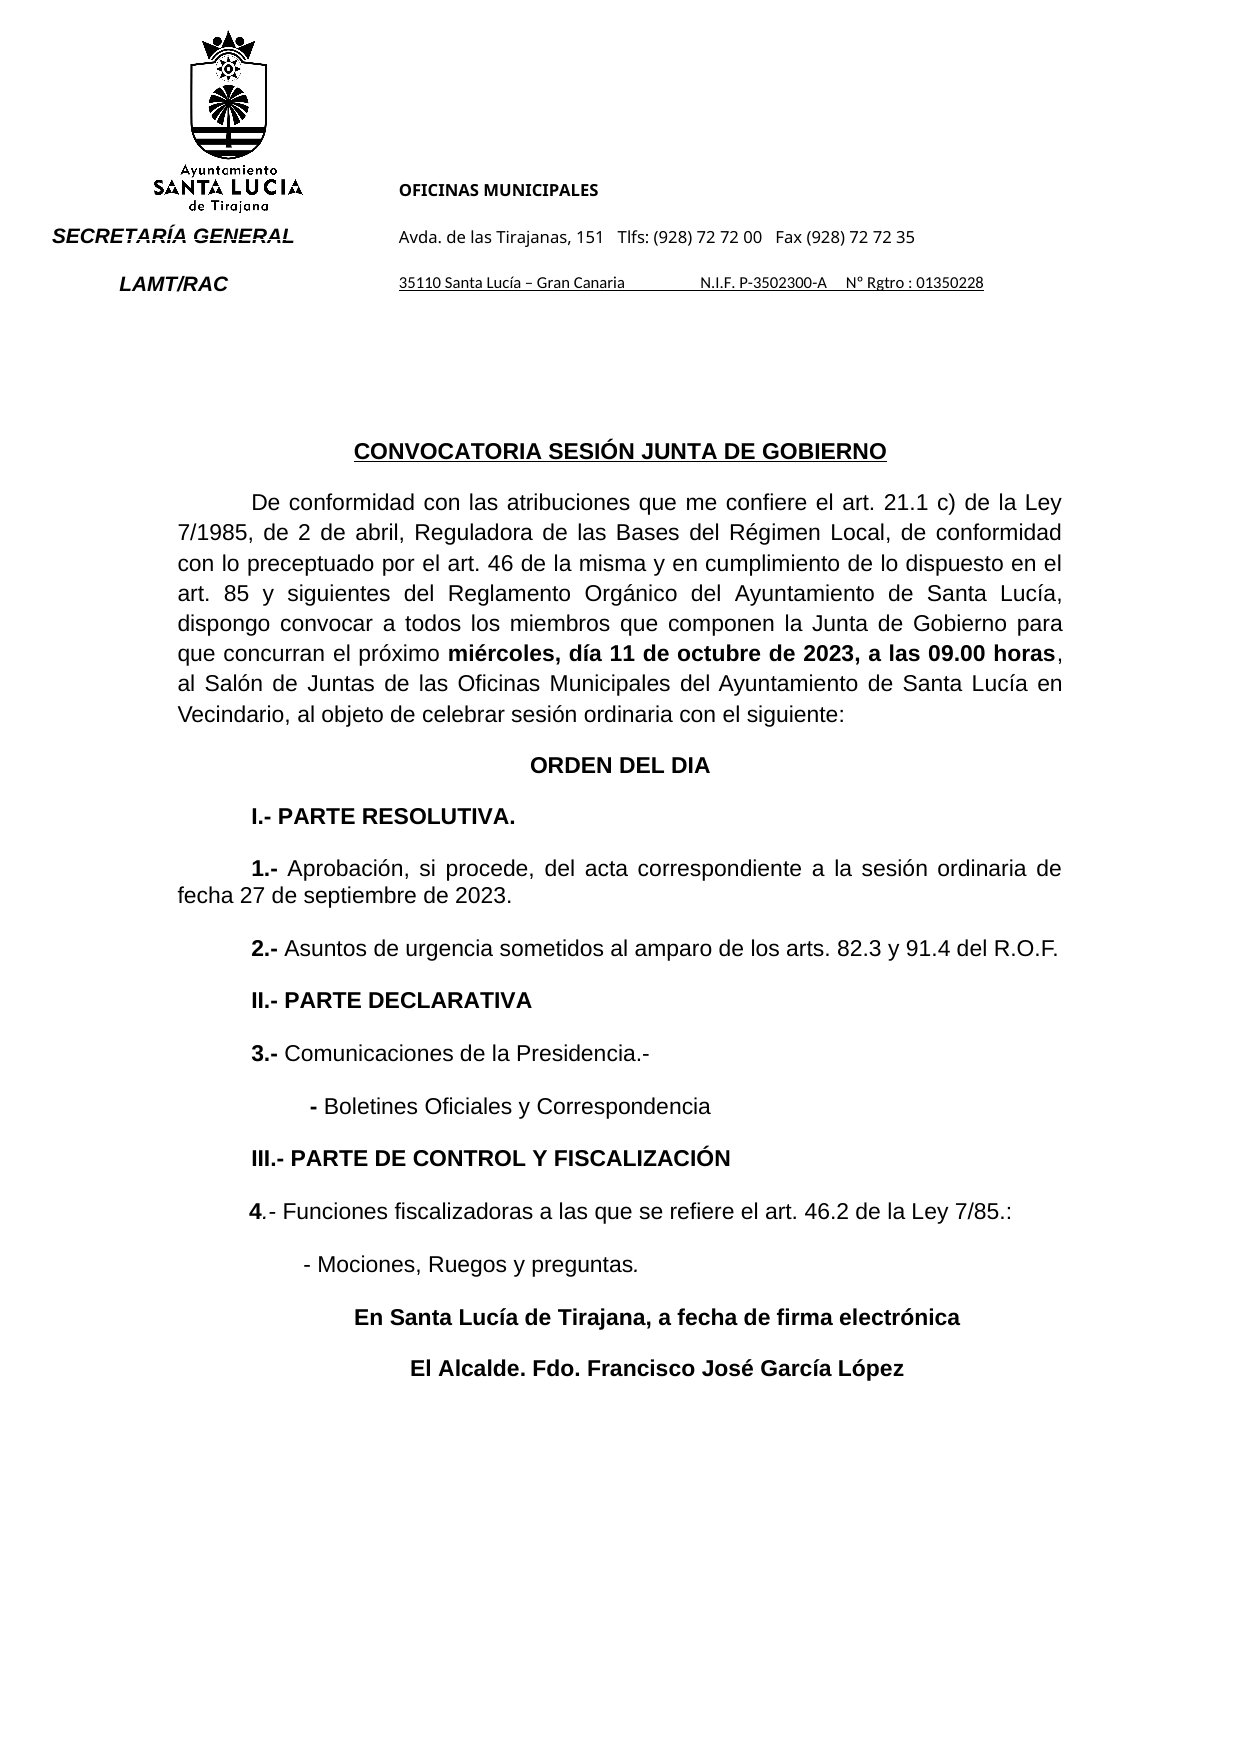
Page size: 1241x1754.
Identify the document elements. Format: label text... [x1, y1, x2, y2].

text ORDEN DEL DIA [177, 752, 1063, 778]
text I.- PARTE RESOLUTIVA. [177, 803, 1063, 829]
text II.- PARTE DECLARATIVA [177, 987, 1063, 1013]
text - Mociones, Ruegos y preguntas. [252, 1251, 1063, 1277]
text CONVOCATORIA SESIÓN JUNTA DE GOBIERNO [177, 438, 1063, 464]
text 4.- Funciones fiscalizadoras a las que se refiere el art. 46.2 de la Ley 7/85.: [177, 1198, 1063, 1224]
text De conformidad con las atribuciones que me confiere el art. 21.1 c) de la Ley 7/1985, de 2 de abril, Reguladora de las Bases del Régimen Local, de conformidad con lo preceptuado por el art. 46 de la misma y en cumplimiento de lo dispuesto en el art. 85 y siguientes del Reglamento Orgánico del Ayuntamiento de Santa Lucía, dispongo convocar a todos los miembros que componen la Junta de Gobierno para que concurran el próximo miércoles, día 11 de octubre de 2023, a las 09.00 horas, al Salón de Juntas de las Oficinas Municipales del Ayuntamiento de Santa Lucía en Vecindario, al objeto de celebrar sesión ordinaria con el siguiente: [177, 489, 1063, 727]
text El Alcalde. Fdo. Francisco José García López [177, 1354, 1063, 1381]
text - Boletines Oficiales y Correspondencia [177, 1093, 1063, 1119]
text III.- PARTE DE CONTROL Y FISCALIZACIÓN [177, 1145, 1063, 1172]
text 3.- Comunicaciones de la Presidencia.- [177, 1040, 1063, 1066]
text 1.- Aprobación, si procede, del acta correspondiente a la sesión ordinaria de fecha 27 de septiembre de 2023. [177, 855, 1063, 908]
text En Santa Lucía de Tirajana, a fecha de firma electrónica [177, 1303, 1063, 1330]
text 2.- Asuntos de urgencia sometidos al amparo de los arts. 82.3 y 91.4 del R.O.F. [177, 934, 1063, 961]
picture [125, 0, 331, 239]
